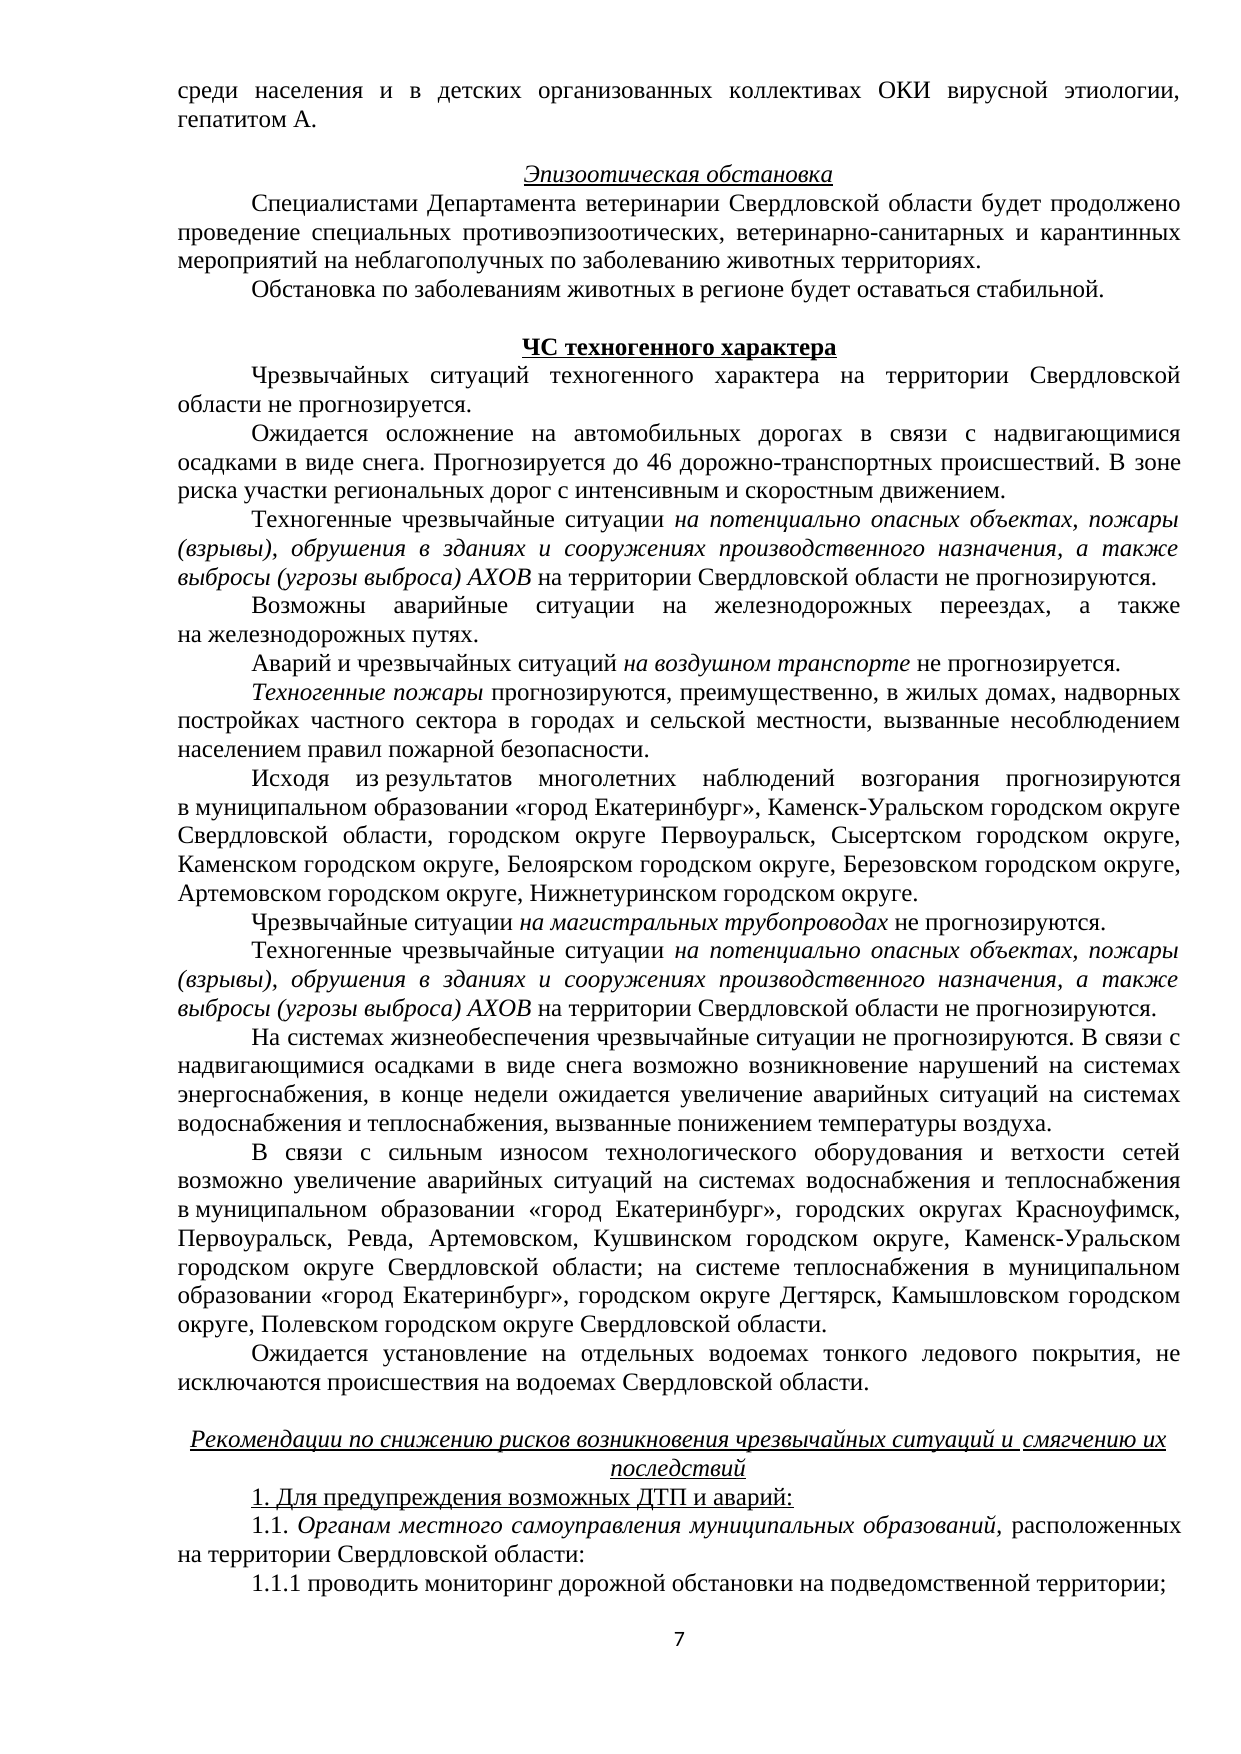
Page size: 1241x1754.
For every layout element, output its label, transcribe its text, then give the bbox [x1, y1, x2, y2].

text 1.1.1 проводить мониторинг дорожной обстановки на подведомственной территории; [177, 1568, 1181, 1597]
text 1.1. Органам местного самоуправления муниципальных образований, расположенных на территории Свердловской области: [177, 1510, 1181, 1568]
text Рекомендации по снижению рисков возникновения чрезвычайных ситуаций и смягчению их последствий [177, 1424, 1181, 1482]
text Техногенные чрезвычайные ситуации на потенциально опасных объектах, пожары (взрывы), обрушения в зданиях и сооружениях производственного назначения, а также выбросы (угрозы выброса) АХОВ на территории Свердловской области не прогнозируются. [177, 935, 1181, 1022]
text Исходя из результатов многолетних наблюдений возгорания прогнозируются в муниципальном образовании «город Екатеринбург», Каменск-Уральском городском округе Свердловской области, городском округе Первоуральск, Сысертском городском округе, Каменском городском округе, Белоярском городском округе, Березовском городском округе, Артемовском городском округе, Нижнетуринском городском округе. [177, 763, 1181, 907]
text Аварий и чрезвычайных ситуаций на воздушном транспорте не прогнозируется. [177, 648, 1181, 677]
text Эпизоотическая обстановка [177, 159, 1181, 188]
text В связи с сильным износом технологического оборудования и ветхости сетей возможно увеличение аварийных ситуаций на системах водоснабжения и теплоснабжения в муниципальном образовании «город Екатеринбург», городских округах Красноуфимск, Первоуральск, Ревда, Артемовском, Кушвинском городском округе, Каменск-Уральском городском округе Свердловской области; на системе теплоснабжения в муниципальном образовании «город Екатеринбург», городском округе Дегтярск, Камышловском городском округе, Полевском городском округе Свердловской области. [177, 1137, 1181, 1338]
text среди населения и в детских организованных коллективах ОКИ вирусной этиологии, гепатитом А. [177, 75, 1181, 132]
text Техногенные пожары прогнозируются, преимущественно, в жилых домах, надворных постройках частного сектора в городах и сельской местности, вызванные несоблюдением населением правил пожарной безопасности. [177, 677, 1181, 763]
text ЧС техногенного характера [177, 332, 1181, 360]
text Ожидается осложнение на автомобильных дорогах в связи с надвигающимися осадками в виде снега. Прогнозируется до 46 дорожно-транспортных происшествий. В зоне риска участки региональных дорог с интенсивным и скоростным движением. [177, 418, 1181, 504]
text Специалистами Департамента ветеринарии Свердловской области будет продолжено проведение специальных противоэпизоотических, ветеринарно-санитарных и карантинных мероприятий на неблагополучных по заболеванию животных территориях. [177, 188, 1181, 274]
text Техногенные чрезвычайные ситуации на потенциально опасных объектах, пожары (взрывы), обрушения в зданиях и сооружениях производственного назначения, а также выбросы (угрозы выброса) АХОВ на территории Свердловской области не прогнозируются. [177, 504, 1181, 590]
text На системах жизнеобеспечения чрезвычайные ситуации не прогнозируются. В связи с надвигающимися осадками в виде снега возможно возникновение нарушений на системах энергоснабжения, в конце недели ожидается увеличение аварийных ситуаций на системах водоснабжения и теплоснабжения, вызванные понижением температуры воздуха. [177, 1022, 1181, 1137]
text Чрезвычайные ситуации на магистральных трубопроводах не прогнозируются. [177, 907, 1181, 935]
text Чрезвычайных ситуаций техногенного характера на территории Свердловской области не прогнозируется. [177, 360, 1181, 418]
text Ожидается установление на отдельных водоемах тонкого ледового покрытия, не исключаются происшествия на водоемах Свердловской области. [177, 1338, 1181, 1395]
text 1. Для предупреждения возможных ДТП и аварий: [177, 1482, 1181, 1510]
text Возможны аварийные ситуации на железнодорожных переездах, а также на железнодорожных путях. [177, 590, 1181, 648]
text Обстановка по заболеваниям животных в регионе будет оставаться стабильной. [177, 274, 1181, 303]
